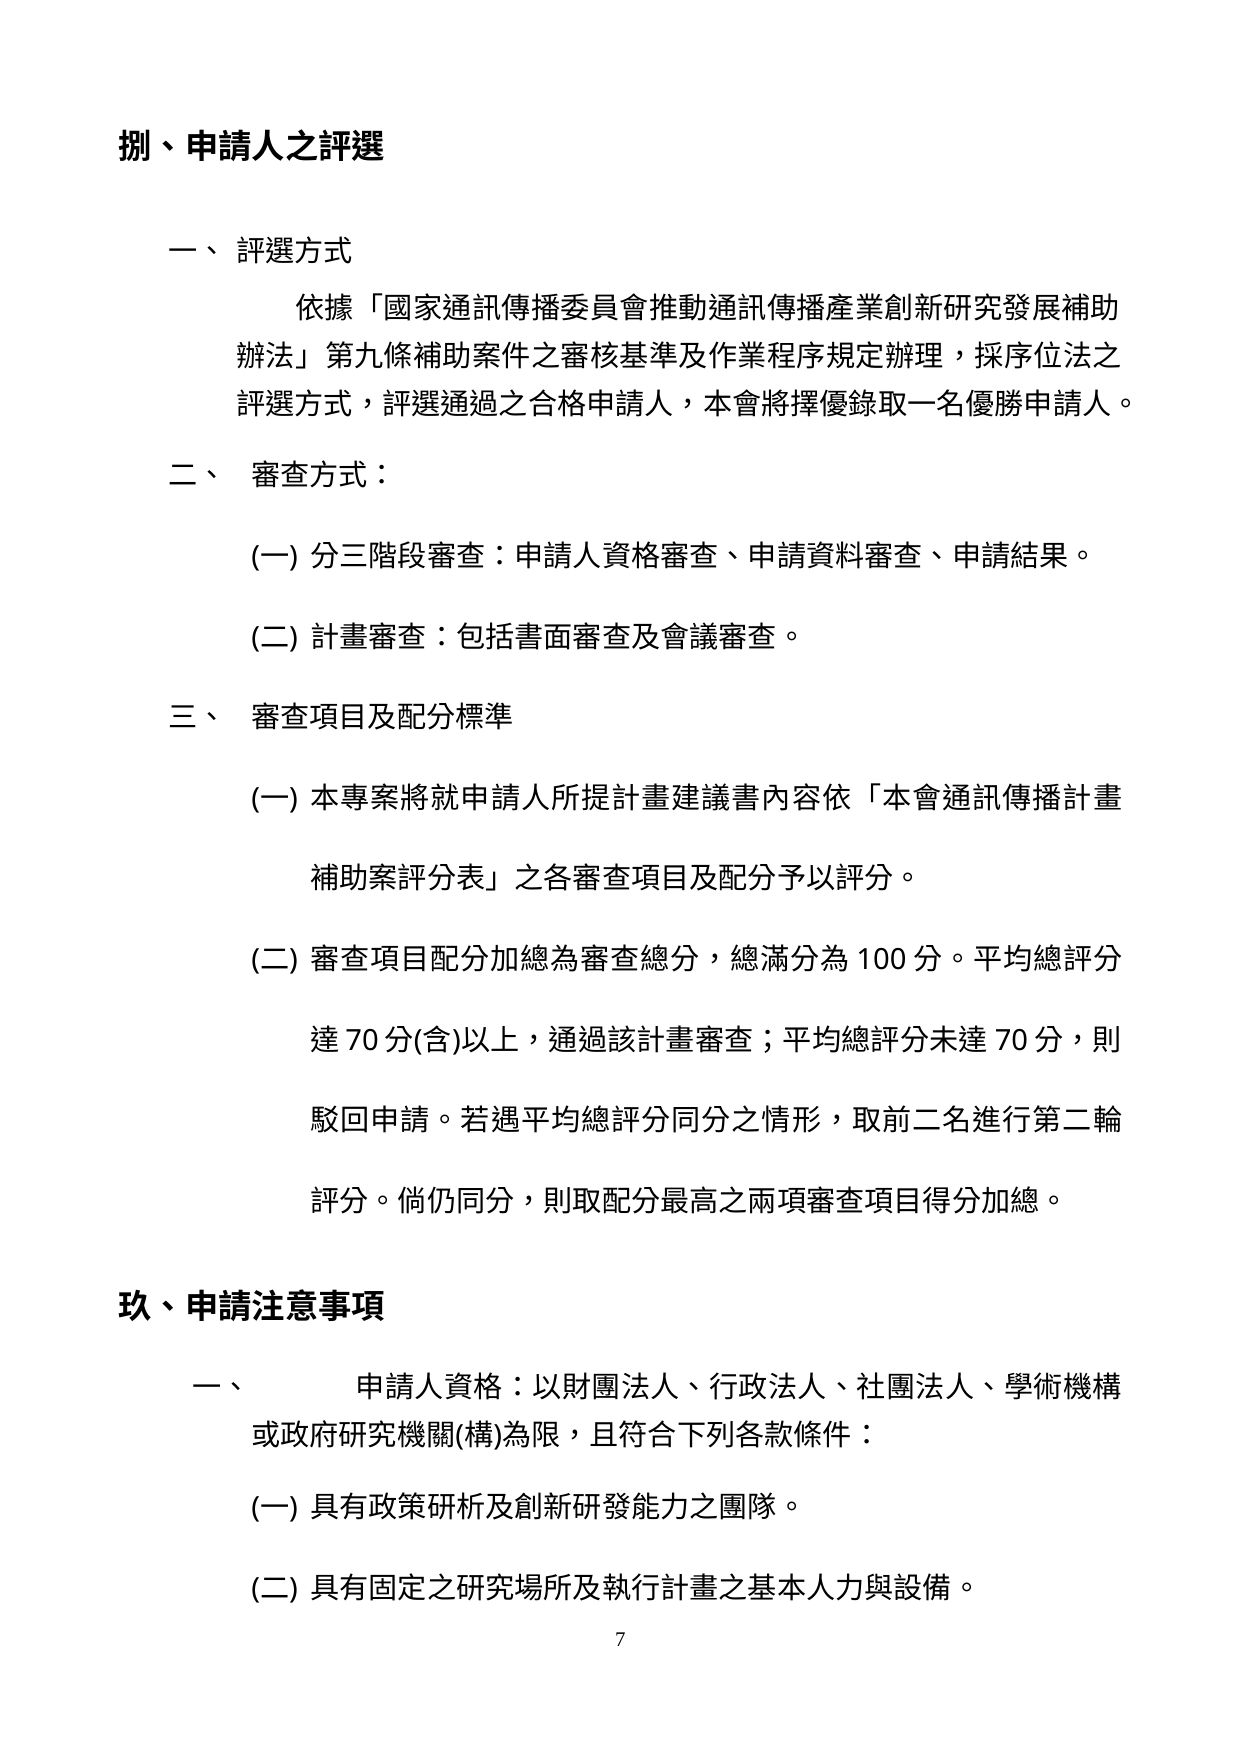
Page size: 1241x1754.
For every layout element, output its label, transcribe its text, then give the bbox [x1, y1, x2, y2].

list 本專案將就申請人所提計畫建議書內容依「本會通訊傳播計畫補助案評分表」之各審查項目及配分予以評分。 [251, 746, 1122, 907]
list 審查項目配分加總為審查總分，總滿分為100分。平均總評分達70分(含)以上，通過該計畫審查；平均總評分未達70分，則駁回申請。若遇平均總評分同分之情形，取前二名進行第二輪評分。倘仍同分，則取配分最高之兩項審查項目得分加總。 [251, 907, 1122, 1230]
list 分三階段審查：申請人資格審查、申請資料審查、申請結果。 [251, 504, 1122, 585]
list 申請人資格：以財團法人、行政法人、社團法人、學術機構或政府研究機關(構)為限，且符合下列各款條件： [192, 1359, 1122, 1455]
list 審查項目及配分標準 [168, 666, 1122, 746]
list 審查方式： [168, 424, 1122, 504]
text 依據「國家通訊傳播委員會推動通訊傳播產業創新研究發展補助辦法」第九條補助案件之審核基準及作業程序規定辦理，採序位法之評選方式，評選通過之合格申請人，本會將擇優錄取一名優勝申請人。 [236, 280, 1122, 424]
list 具有政策研析及創新研發能力之團隊。 [251, 1455, 1122, 1536]
list 具有固定之研究場所及執行計畫之基本人力與設備。 [251, 1536, 1122, 1617]
list 計畫審查：包括書面審查及會議審查。 [251, 585, 1122, 666]
subtitle 捌、申請人之評選 [118, 94, 1122, 175]
subtitle 玖、申請注意事項 [118, 1255, 1122, 1336]
list 評選方式 [168, 199, 1122, 280]
